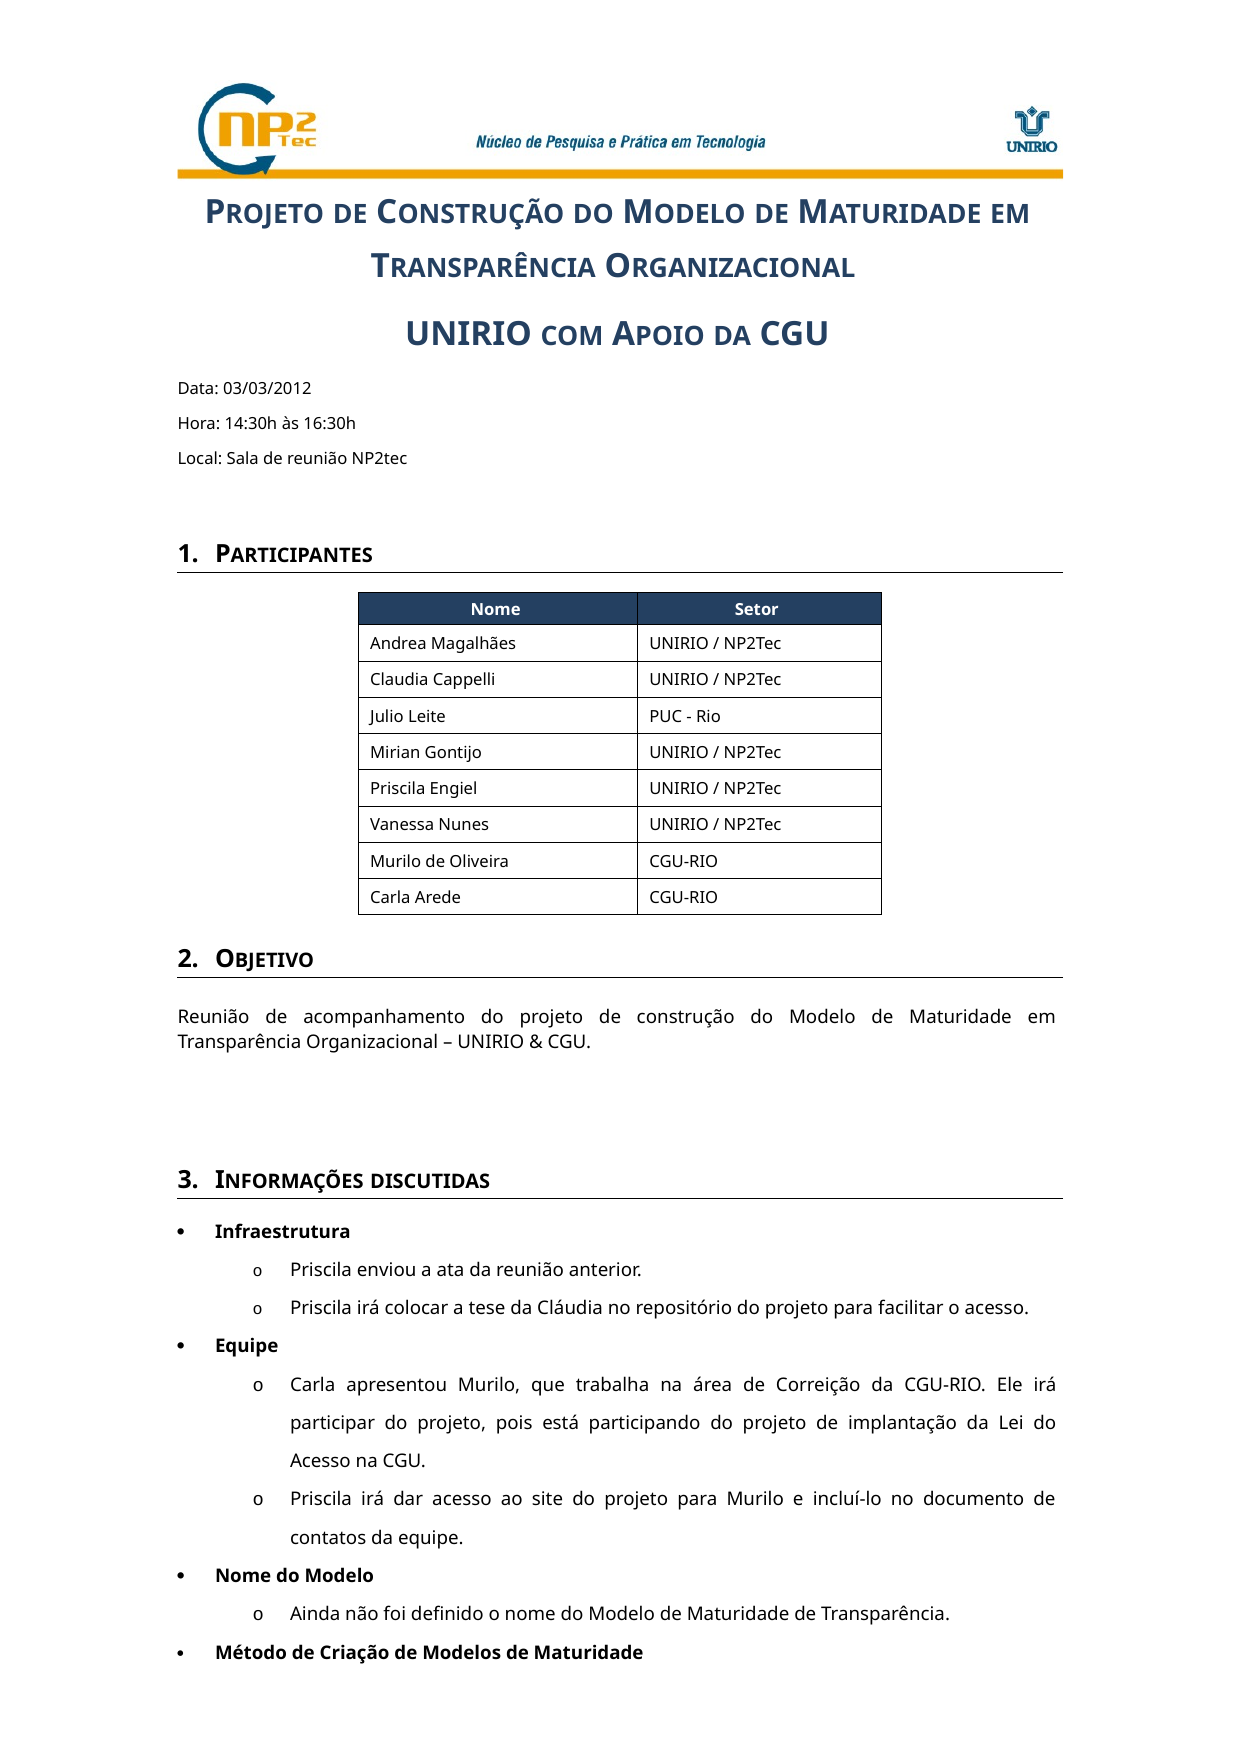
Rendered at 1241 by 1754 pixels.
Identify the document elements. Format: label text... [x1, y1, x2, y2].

list Priscila irá dar acesso ao site do projeto para Murilo e incluí-lo no documento de contatos da equipe. [252, 1486, 1057, 1550]
text Reunião de acompanhamento do projeto de construção do Modelo de Maturidade em Transparência Organizacional – UNIRIO & CGU. [177, 1003, 1057, 1054]
table_cell UNIRIO / NP2Tec [638, 770, 881, 806]
table_cell Vanessa Nunes [359, 807, 637, 842]
list Ainda não foi definido o nome do Modelo de Maturidade de Transparência. [252, 1601, 1057, 1626]
table_cell UNIRIO / NP2Tec [638, 625, 881, 661]
list Priscila enviou a ata da reunião anterior. [252, 1256, 1057, 1282]
table_cell UNIRIO / NP2Tec [638, 734, 881, 769]
table_header Nome [359, 593, 637, 624]
table_cell Priscila Engiel [359, 770, 637, 806]
table_cell Mirian Gontijo [359, 734, 637, 769]
subtitle Objetivo [177, 940, 1063, 977]
list Priscila irá colocar a tese da Cláudia no repositório do projeto para facilitar o acesso. [252, 1294, 1057, 1320]
text Local: Sala de reunião NP2tec [177, 447, 1057, 469]
subtitle Participantes [177, 536, 1063, 572]
list Equipe [177, 1333, 1057, 1358]
table_cell PUC - Rio [638, 698, 881, 733]
table_header Setor [638, 593, 881, 624]
list Infraestrutura [177, 1218, 1057, 1243]
table_cell Murilo de Oliveira [359, 843, 637, 878]
subtitle Informações discutidas [177, 1161, 1063, 1198]
text Data: 03/03/2012 [177, 376, 1057, 399]
table_cell UNIRIO / NP2Tec [638, 807, 881, 842]
table_cell Claudia Cappelli [359, 662, 637, 697]
list Método de Criação de Modelos de Maturidade [177, 1639, 1057, 1665]
list Nome do Modelo [177, 1562, 1057, 1588]
text Hora: 14:30h às 16:30h [177, 411, 1057, 434]
table_cell CGU-RIO [638, 879, 881, 914]
table_cell Andrea Magalhães [359, 625, 637, 661]
table_cell Carla Arede [359, 879, 637, 914]
text UNIRIO com Apoio da CGU [177, 309, 1057, 355]
table_cell Julio Leite [359, 698, 637, 733]
table_cell CGU-RIO [638, 843, 881, 878]
table_cell UNIRIO / NP2Tec [638, 662, 881, 697]
text Projeto de Construção do Modelo de Maturidade em Transparência Organizacional [177, 188, 1057, 288]
list Carla apresentou Murilo, que trabalha na área de Correição da CGU-RIO. Ele irá participar do projeto, pois está participando do projeto de implantação da Lei do Acesso na CGU. [252, 1371, 1057, 1473]
